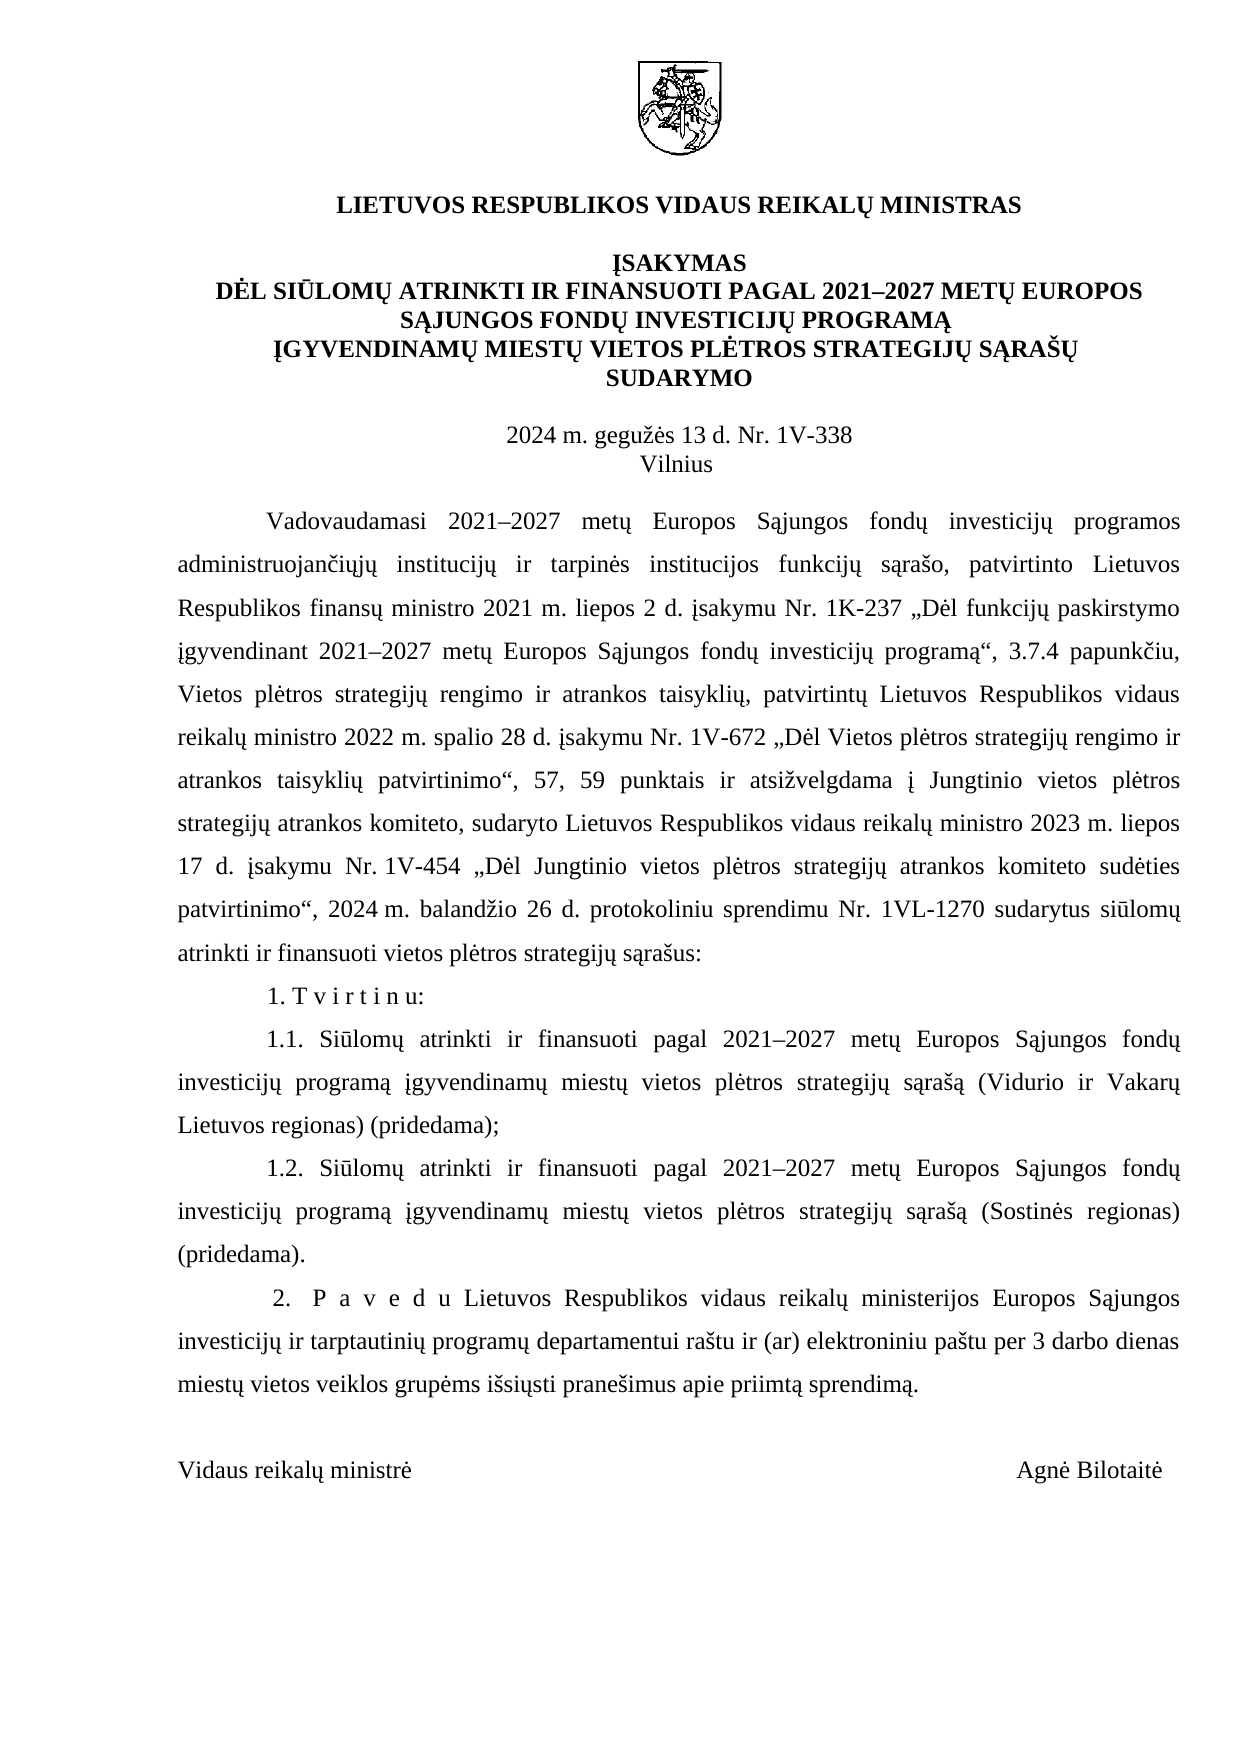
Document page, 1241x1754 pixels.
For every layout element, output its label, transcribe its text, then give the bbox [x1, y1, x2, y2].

text 2024 m. gegužės 13 d. Nr. 1V-338 [177, 420, 1181, 449]
text 1.1. Siūlomų atrinkti ir finansuoti pagal 2021–2027 metų Europos Sąjungos fondų investicijų programą įgyvendinamų miestų vietos plėtros strategijų sąrašą (Vidurio ir Vakarų Lietuvos regionas) (pridedama); [177, 1024, 1181, 1139]
text 2. P a v e d u Lietuvos Respublikos vidaus reikalų ministerijos Europos Sąjungos investicijų ir tarptautinių programų departamentui raštu ir (ar) elektroniniu paštu per 3 darbo dienas miestų vietos veiklos grupėms išsiųsti pranešimus apie priimtą sprendimą. [177, 1283, 1181, 1398]
text LIETUVOS RESPUBLIKOS VIDAUS REIKALŲ MINISTRAS [177, 190, 1181, 219]
text ĮGYVENDINAMŲ MIESTŲ VIETOS PLĖTROS STRATEGIJŲ SĄRAŠŲ [177, 334, 1181, 363]
text SUDARYMO [177, 363, 1181, 391]
text Vilnius [177, 449, 1181, 478]
text Vadovaudamasi 2021–2027 metų Europos Sąjungos fondų investicijų programos administruojančiųjų institucijų ir tarpinės institucijos funkcijų sąrašo, patvirtinto Lietuvos Respublikos finansų ministro 2021 m. liepos 2 d. įsakymu Nr. 1K-237 „Dėl funkcijų paskirstymo įgyvendinant 2021–2027 metų Europos Sąjungos fondų investicijų programą“, 3.7.4 papunkčiu, Vietos plėtros strategijų rengimo ir atrankos taisyklių, patvirtintų Lietuvos Respublikos vidaus reikalų ministro 2022 m. spalio 28 d. įsakymu Nr. 1V-672 „Dėl Vietos plėtros strategijų rengimo ir atrankos taisyklių patvirtinimo“, 57, 59 punktais ir atsižvelgdama į Jungtinio vietos plėtros strategijų atrankos komiteto, sudaryto Lietuvos Respublikos vidaus reikalų ministro 2023 m. liepos 17 d. įsakymu Nr. 1V-454 „Dėl Jungtinio vietos plėtros strategijų atrankos komiteto sudėties patvirtinimo“, 2024 m. balandžio 26 d. protokoliniu sprendimu Nr. 1VL-1270 sudarytus siūlomų atrinkti ir finansuoti vietos plėtros strategijų sąrašus: [177, 506, 1181, 966]
text 1. T v i r t i n u: [254, 981, 1181, 1009]
text 1.2. Siūlomų atrinkti ir finansuoti pagal 2021–2027 metų Europos Sąjungos fondų investicijų programą įgyvendinamų miestų vietos plėtros strategijų sąrašą (Sostinės regionas) (pridedama). [177, 1153, 1181, 1268]
text Vidaus reikalų ministrė Agnė Bilotaitė [177, 1455, 1181, 1484]
text DĖL SIŪLOMŲ ATRINKTI IR FINANSUOTI PAGAL 2021–2027 METŲ EUROPOS SĄJUNGOS FONDŲ INVESTICIJŲ PROGRAMĄ [177, 276, 1181, 334]
text ĮSAKYMAS [177, 248, 1181, 276]
